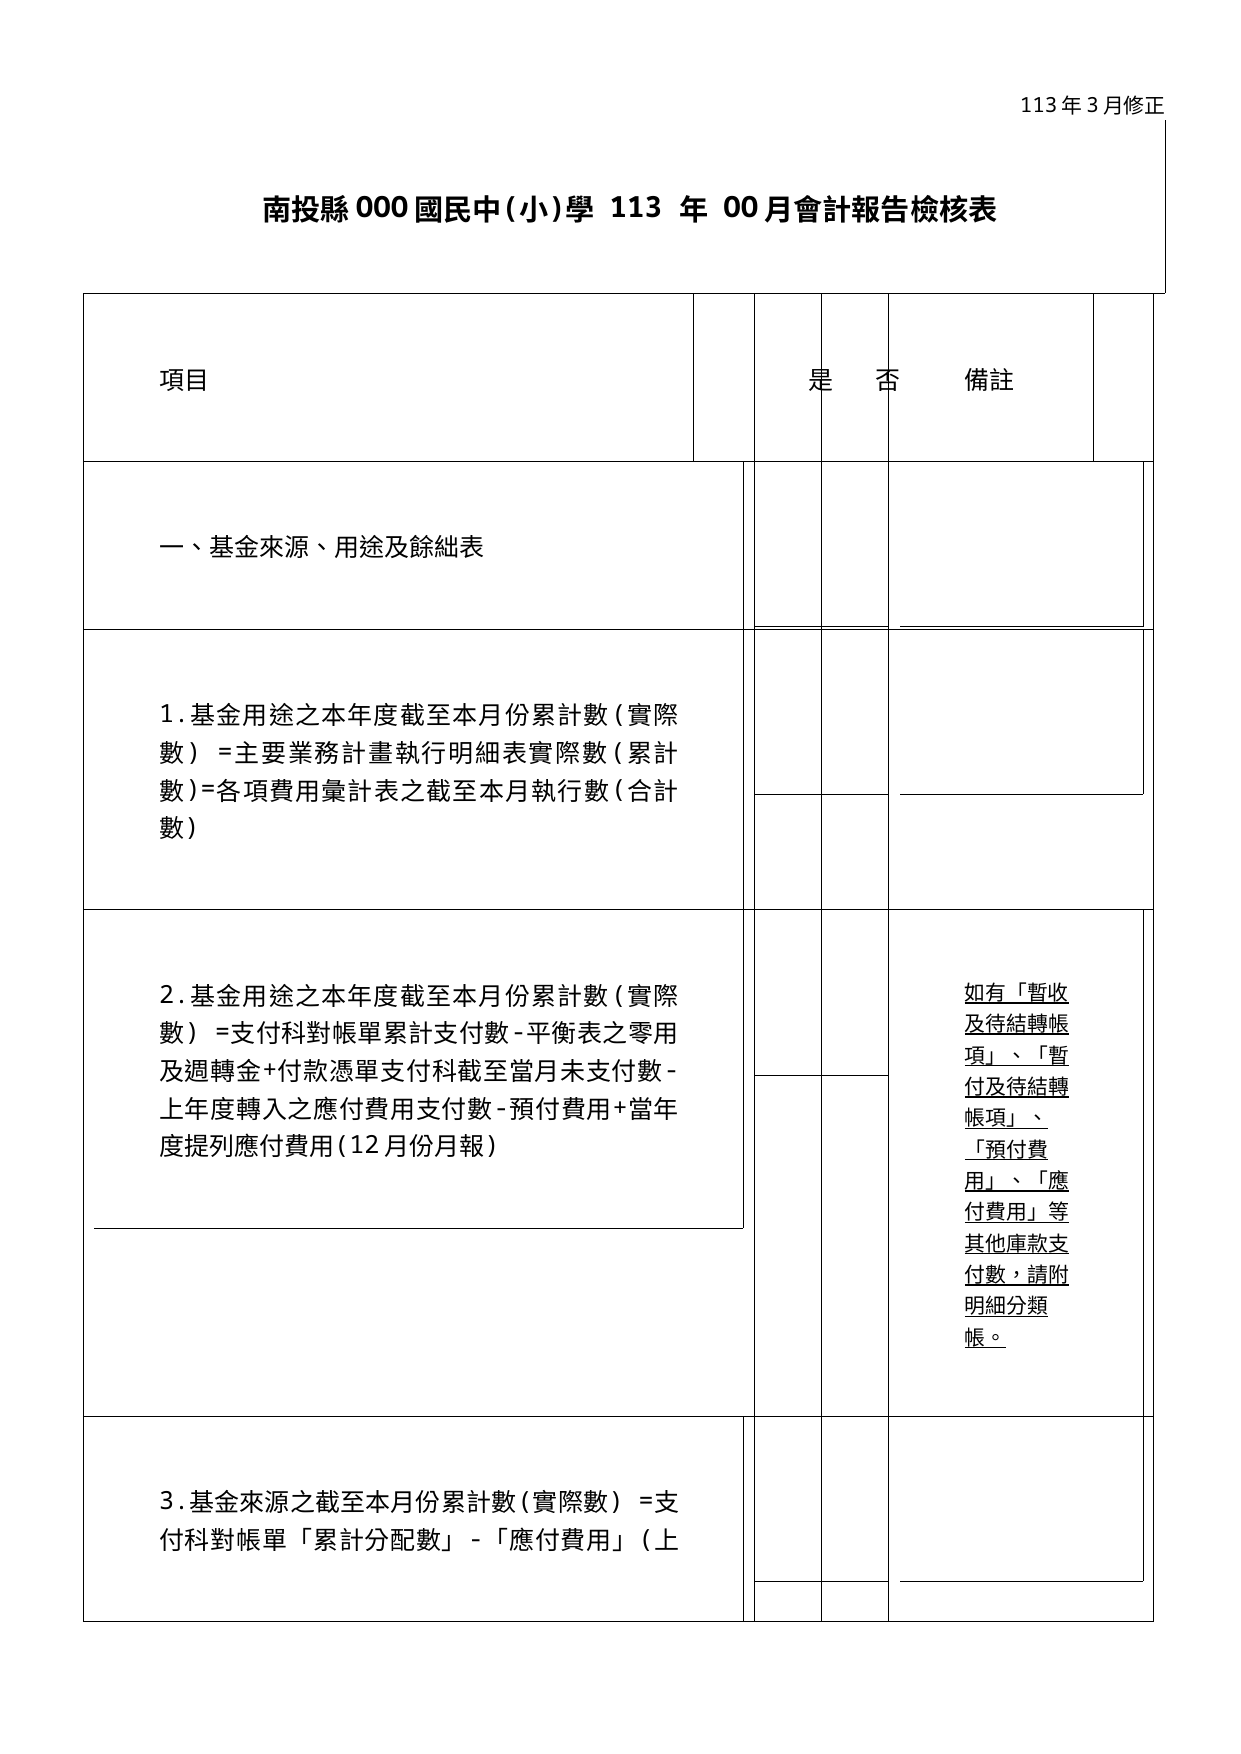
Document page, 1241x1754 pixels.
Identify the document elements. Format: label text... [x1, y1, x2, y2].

table_cell 1.基金用途之本年度截至本月份累計數(實際數) =主要業務計畫執行明細表實際數(累計數)=各項費用彙計表之截至本月執行數(合計數) [84, 630, 743, 909]
table_header 備註 [1094, 294, 1153, 461]
table_cell [755, 1076, 821, 1416]
table_cell [744, 462, 754, 629]
table_cell [822, 1076, 888, 1416]
table_header 否 [822, 294, 888, 461]
table_cell 3.基金來源之截至本月份累計數(實際數) =支付科對帳單「累計分配數」-「應付費用」(上 [84, 1417, 743, 1621]
table_cell 如有「暫收及待結轉帳項」、「暫付及待結轉帳項」、「預付費用」、「應付費用」等其他庫款支付數，請附明細分類帳。 [889, 910, 1143, 1416]
text 南投縣OOO國民中(小)學 113 年 OO月會計報告檢核表 [94, 120, 1165, 293]
table_cell [755, 1582, 821, 1621]
table_cell [822, 1582, 888, 1621]
table_cell 一、基金來源、用途及餘絀表 [84, 462, 743, 629]
table_cell [755, 910, 821, 1075]
table_header [694, 294, 754, 461]
table_cell [822, 910, 888, 1075]
table_cell [744, 630, 754, 909]
table_cell [822, 630, 888, 794]
table_cell [744, 1417, 754, 1621]
table_cell [822, 1417, 888, 1581]
table_header 備註 [889, 294, 1093, 461]
table_cell [755, 630, 821, 794]
table_header 是 [755, 294, 821, 461]
table_cell [822, 795, 888, 909]
table_cell [889, 462, 1153, 629]
table_cell [755, 1417, 821, 1581]
table_cell 2.基金用途之本年度截至本月份累計數(實際數) =支付科對帳單累計支付數-平衡表之零用及週轉金+付款憑單支付科截至當月未支付數-上年度轉入之應付費用支付數-預付費用+當年度提列應付費用(12月份月報) [84, 910, 754, 1416]
table_header 項目 [84, 294, 693, 461]
table_cell [889, 1417, 1153, 1621]
table_cell [889, 630, 1153, 909]
table_cell [822, 462, 888, 626]
table_cell [1144, 910, 1153, 1416]
table_cell [755, 462, 821, 626]
table_cell [755, 795, 821, 909]
